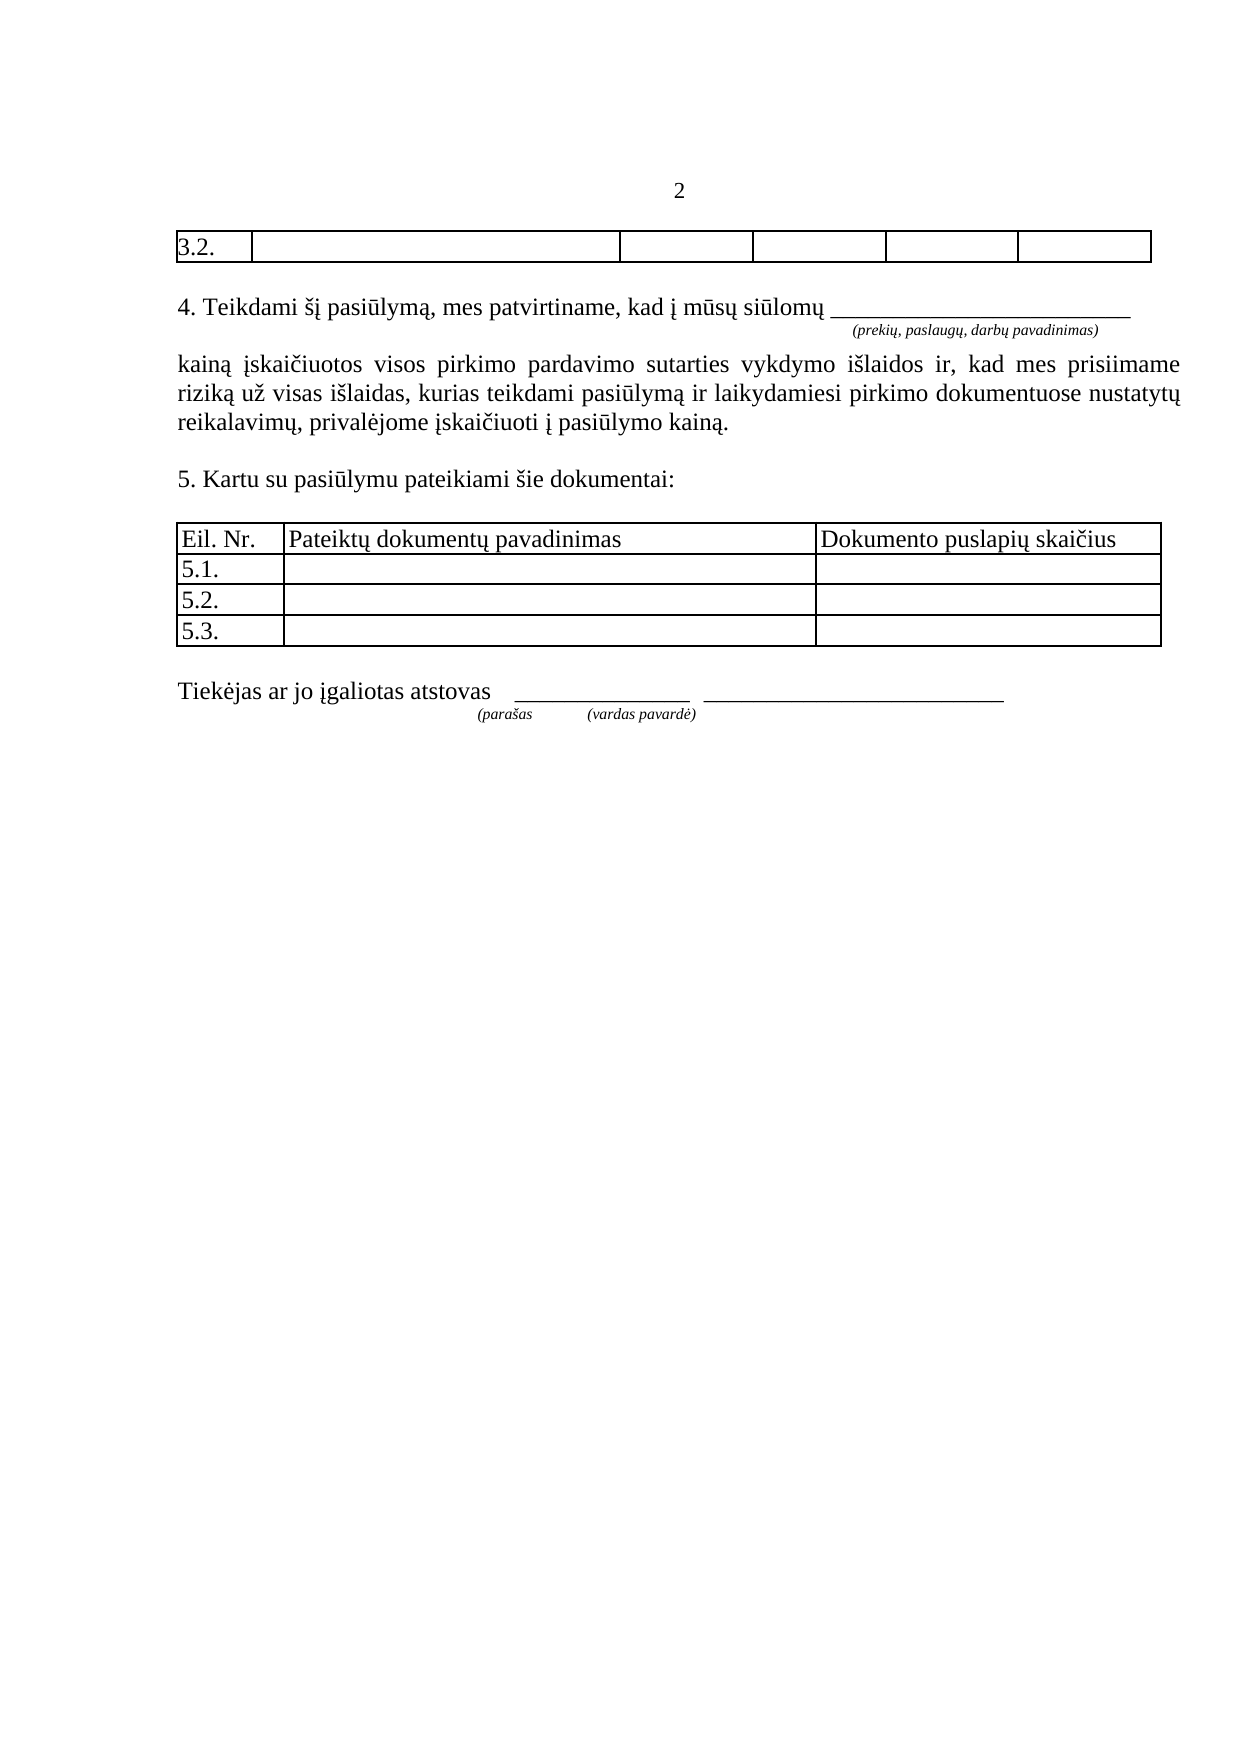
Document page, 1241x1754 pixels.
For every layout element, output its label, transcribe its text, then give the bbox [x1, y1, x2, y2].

table_cell [817, 616, 1160, 645]
table_header Dokumento puslapių skaičius [817, 524, 1160, 552]
table_cell [754, 232, 885, 261]
table_cell 5.1. [178, 555, 283, 583]
text (parašas (vardas pavardė) [177, 704, 1181, 733]
table_cell [817, 585, 1160, 614]
table_cell 3.2. [178, 232, 251, 261]
table_cell [621, 232, 752, 261]
table_cell 5.3. [178, 616, 283, 645]
table_header Eil. Nr. [178, 524, 283, 552]
text 5. Kartu su pasiūlymu pateikiami šie dokumentai: [177, 464, 1181, 493]
table_cell [817, 555, 1160, 583]
table_cell 5.2. [178, 585, 283, 614]
text Tiekėjas ar jo įgaliotas atstovas ______________ ________________________ [177, 676, 1181, 704]
text kainą įskaičiuotos visos pirkimo pardavimo sutarties vykdymo išlaidos ir, kad mes prisiimame riziką už visas išlaidas, kurias teikdami pasiūlymą ir laikydamiesi pirkimo dokumentuose nustatytų reikalavimų, privalėjome įskaičiuoti į pasiūlymo kainą. [177, 349, 1181, 435]
table_cell [285, 585, 815, 614]
table_cell [887, 232, 1017, 261]
table_cell [285, 555, 815, 583]
table_header Pateiktų dokumentų pavadinimas [285, 524, 815, 552]
table_cell [253, 232, 619, 261]
text 4. Teikdami šį pasiūlymą, mes patvirtiname, kad į mūsų siūlomų ________________________ [177, 292, 1181, 320]
table_cell [285, 616, 815, 645]
table_cell [1019, 232, 1150, 261]
text (prekių, paslaugų, darbų pavadinimas) [717, 320, 1181, 349]
